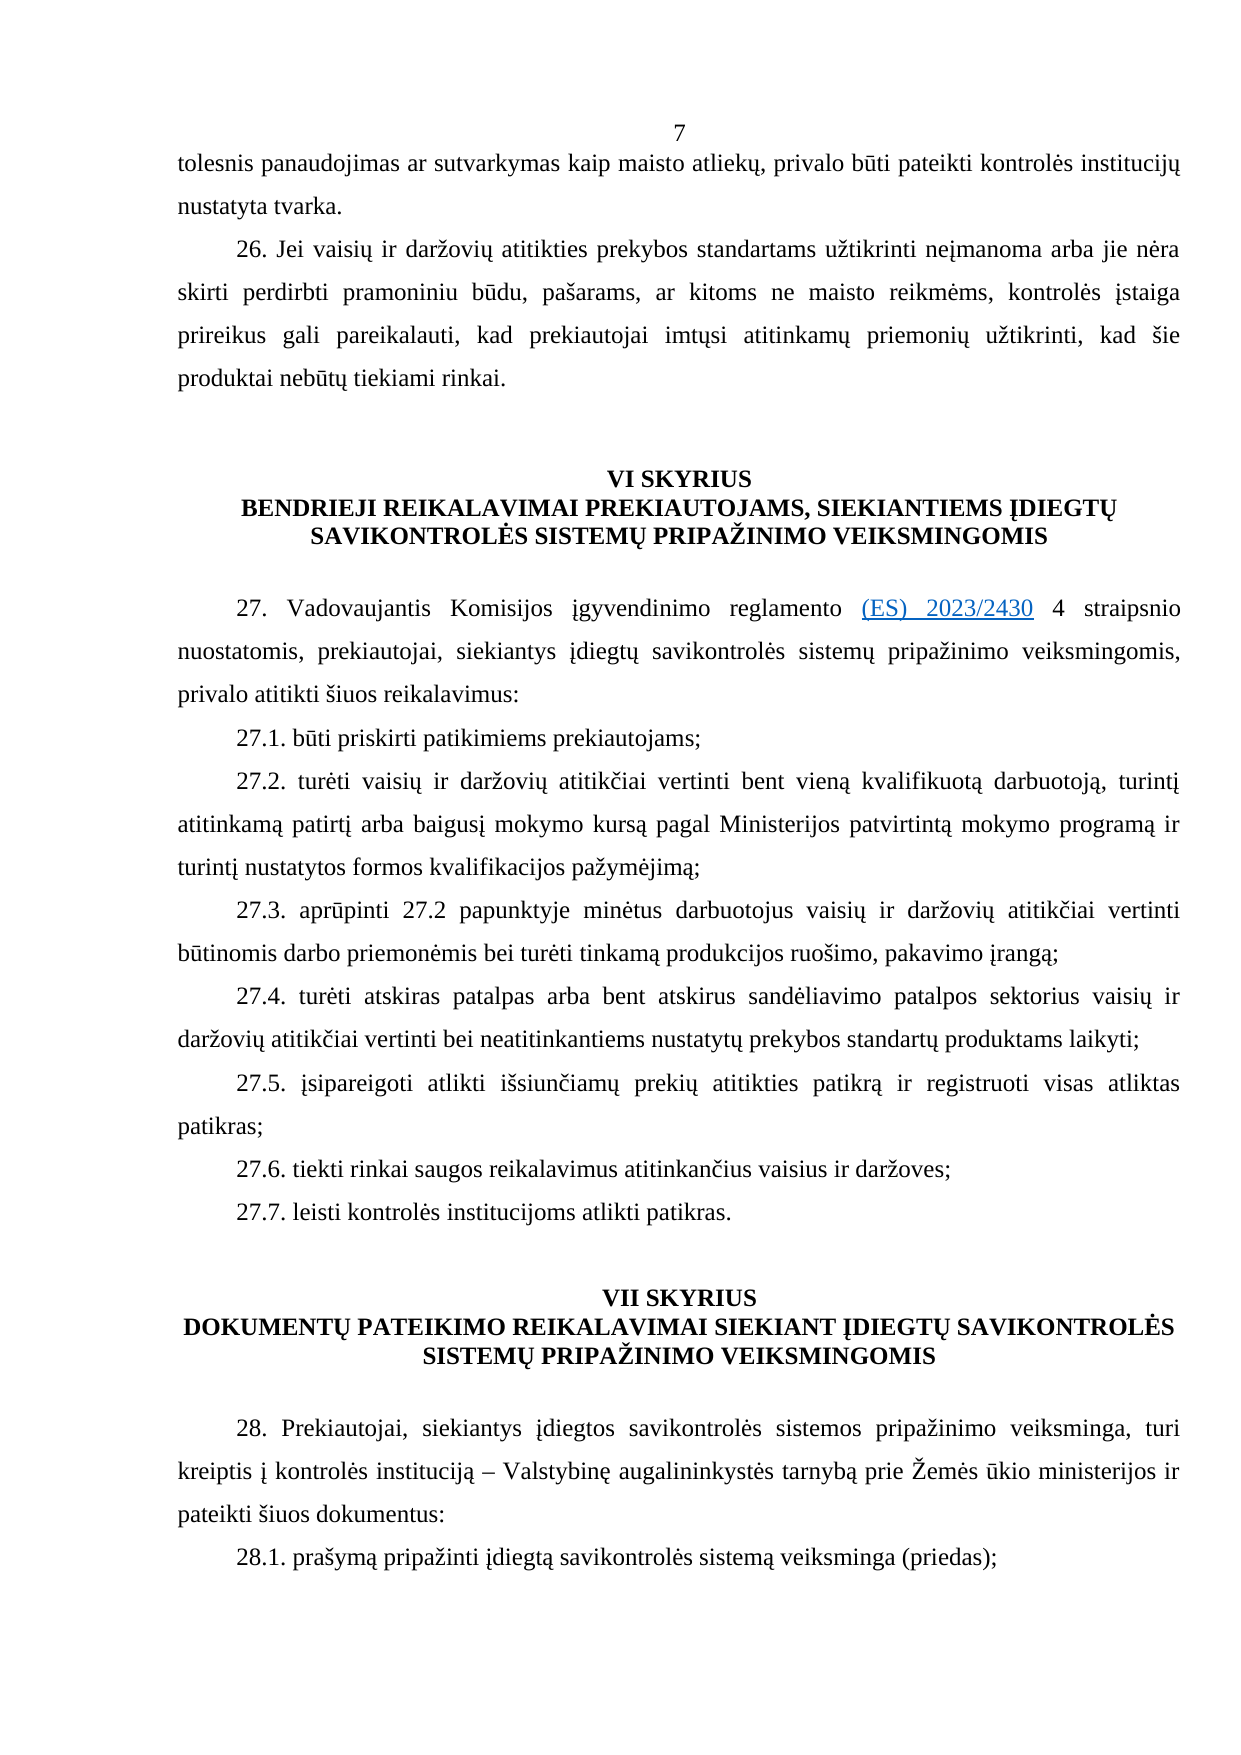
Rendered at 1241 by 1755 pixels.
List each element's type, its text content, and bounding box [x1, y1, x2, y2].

text 27. Vadovaujantis Komisijos įgyvendinimo reglamento (ES) 2023/2430 4 straipsnio nuostatomis, prekiautojai, siekiantys įdiegtų savikontrolės sistemų pripažinimo veiksmingomis, privalo atitikti šiuos reikalavimus: [177, 593, 1181, 708]
text tolesnis panaudojimas ar sutvarkymas kaip maisto atliekų, privalo būti pateikti kontrolės institucijų nustatyta tvarka. [177, 148, 1181, 219]
text 28. Prekiautojai, siekiantys įdiegtos savikontrolės sistemos pripažinimo veiksminga, turi kreiptis į kontrolės instituciją – Valstybinę augalininkystės tarnybą prie Žemės ūkio ministerijos ir pateikti šiuos dokumentus: [177, 1413, 1181, 1528]
text 26. Jei vaisių ir daržovių atitikties prekybos standartams užtikrinti neįmanoma arba jie nėra skirti perdirbti pramoniniu būdu, pašarams, ar kitoms ne maisto reikmėms, kontrolės įstaiga prireikus gali pareikalauti, kad prekiautojai imtųsi atitinkamų priemonių užtikrinti, kad šie produktai nebūtų tiekiami rinkai. [177, 234, 1181, 392]
text 27.6. tiekti rinkai saugos reikalavimus atitinkančius vaisius ir daržoves; [177, 1154, 1181, 1183]
text 27.5. įsipareigoti atlikti išsiunčiamų prekių atitikties patikrą ir registruoti visas atliktas patikras; [177, 1068, 1181, 1139]
text DOKUMENTŲ PATEIKIMO REIKALAVIMAI SIEKIANT ĮDIEGTŲ SAVIKONTROLĖS SISTEMŲ PRIPAŽINIMO VEIKSMINGOMIS [177, 1312, 1181, 1369]
text 27.3. aprūpinti 27.2 papunktyje minėtus darbuotojus vaisių ir daržovių atitikčiai vertinti būtinomis darbo priemonėmis bei turėti tinkamą produkcijos ruošimo, pakavimo įrangą; [177, 895, 1181, 967]
text 27.4. turėti atskiras patalpas arba bent atskirus sandėliavimo patalpos sektorius vaisių ir daržovių atitikčiai vertinti bei neatitinkantiems nustatytų prekybos standartų produktams laikyti; [177, 981, 1181, 1053]
text BENDRIEJI REIKALAVIMAI PREKIAUTOJAMS, SIEKIANTIEMS ĮDIEGTŲ SAVIKONTROLĖS SISTEMŲ PRIPAŽINIMO VEIKSMINGOMIS [177, 493, 1181, 550]
text 27.2. turėti vaisių ir daržovių atitikčiai vertinti bent vieną kvalifikuotą darbuotoją, turintį atitinkamą patirtį arba baigusį mokymo kursą pagal Ministerijos patvirtintą mokymo programą ir turintį nustatytos formos kvalifikacijos pažymėjimą; [177, 766, 1181, 881]
text 27.1. būti priskirti patikimiems prekiautojams; [177, 723, 1181, 751]
text 27.7. leisti kontrolės institucijoms atlikti patikras. [177, 1197, 1181, 1226]
text VI SKYRIUS [177, 464, 1181, 493]
text 28.1. prašymą pripažinti įdiegtą savikontrolės sistemą veiksminga (priedas); [177, 1542, 1181, 1571]
text VII SKYRIUS [177, 1283, 1181, 1312]
